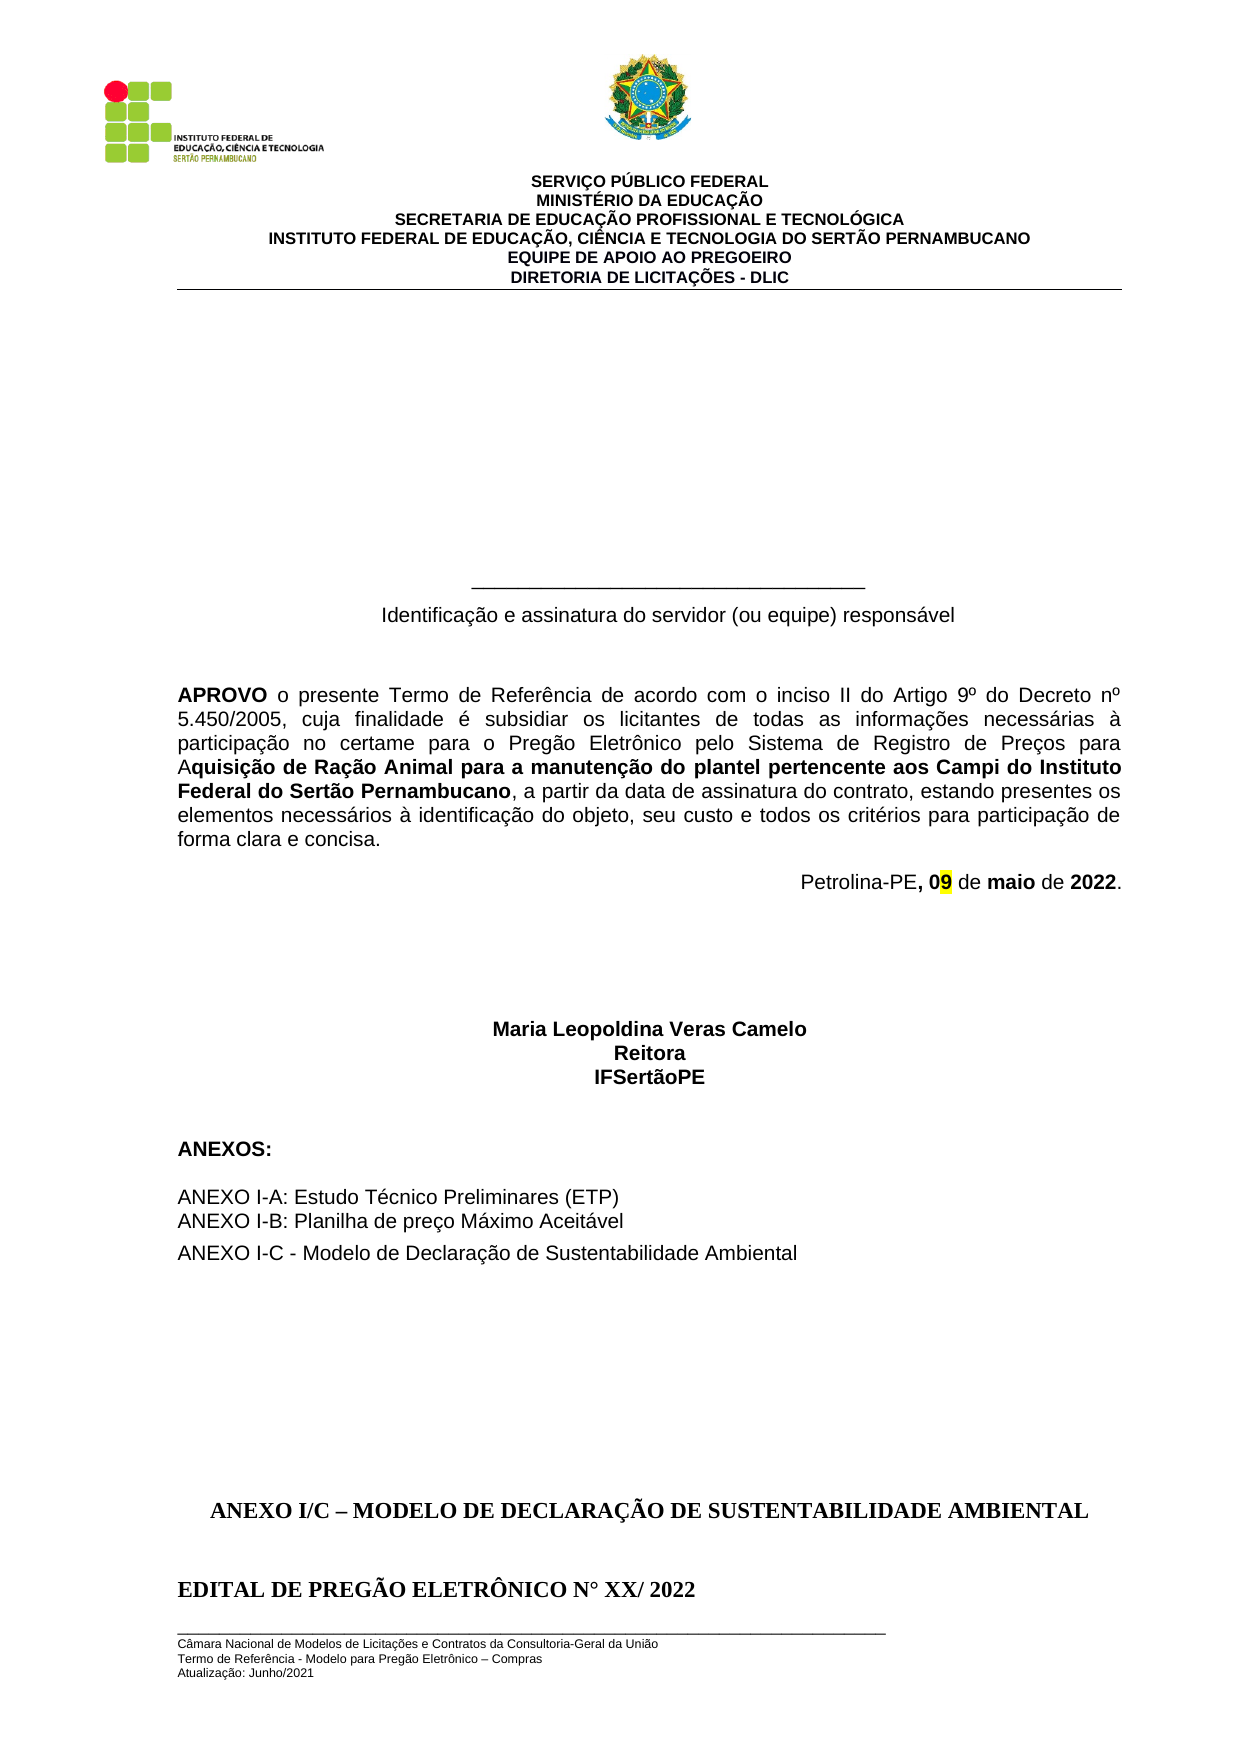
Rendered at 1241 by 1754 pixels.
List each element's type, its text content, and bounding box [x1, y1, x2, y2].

text Identificação e assinatura do servidor (ou equipe) responsável [215, 603, 1122, 627]
text Reitora [177, 1041, 1122, 1065]
text __________________________________ [215, 565, 1122, 589]
text ANEXOS: [177, 1137, 1122, 1161]
picture [604, 54, 692, 140]
picture [96, 78, 331, 167]
text IFSertãoPE [177, 1065, 1122, 1089]
text EDITAL DE PREGÃO ELETRÔNICO N° XX/ 2022 [177, 1576, 1122, 1602]
text ANEXO I/C – MODELO DE DECLARAÇÃO DE SUSTENTABILIDADE AMBIENTAL [177, 1497, 1122, 1523]
text Petrolina-PE, 09 de maio de 2022. [177, 870, 1122, 894]
text APROVO o presente Termo de Referência de acordo com o inciso II do Artigo 9º do Decreto nº 5.450/2005, cuja finalidade é subsidiar os licitantes de todas as informações necessárias à participação no certame para o Pregão Eletrônico pelo Sistema de Registro de Preços para Aquisição de Ração Animal para a manutenção do plantel pertencente aos Campi do Instituto Federal do Sertão Pernambucano, a partir da data de assinatura do contrato, estando presentes os elementos necessários à identificação do objeto, seu custo e todos os critérios para participação de forma clara e concisa. [177, 683, 1122, 850]
text ANEXO I-B: Planilha de preço Máximo Aceitável [177, 1208, 1122, 1232]
text ANEXO I-C - Modelo de Declaração de Sustentabilidade Ambiental [177, 1240, 1122, 1264]
text Maria Leopoldina Veras Camelo [177, 1017, 1122, 1041]
text ANEXO I-A: Estudo Técnico Preliminares (ETP) [177, 1184, 1122, 1208]
